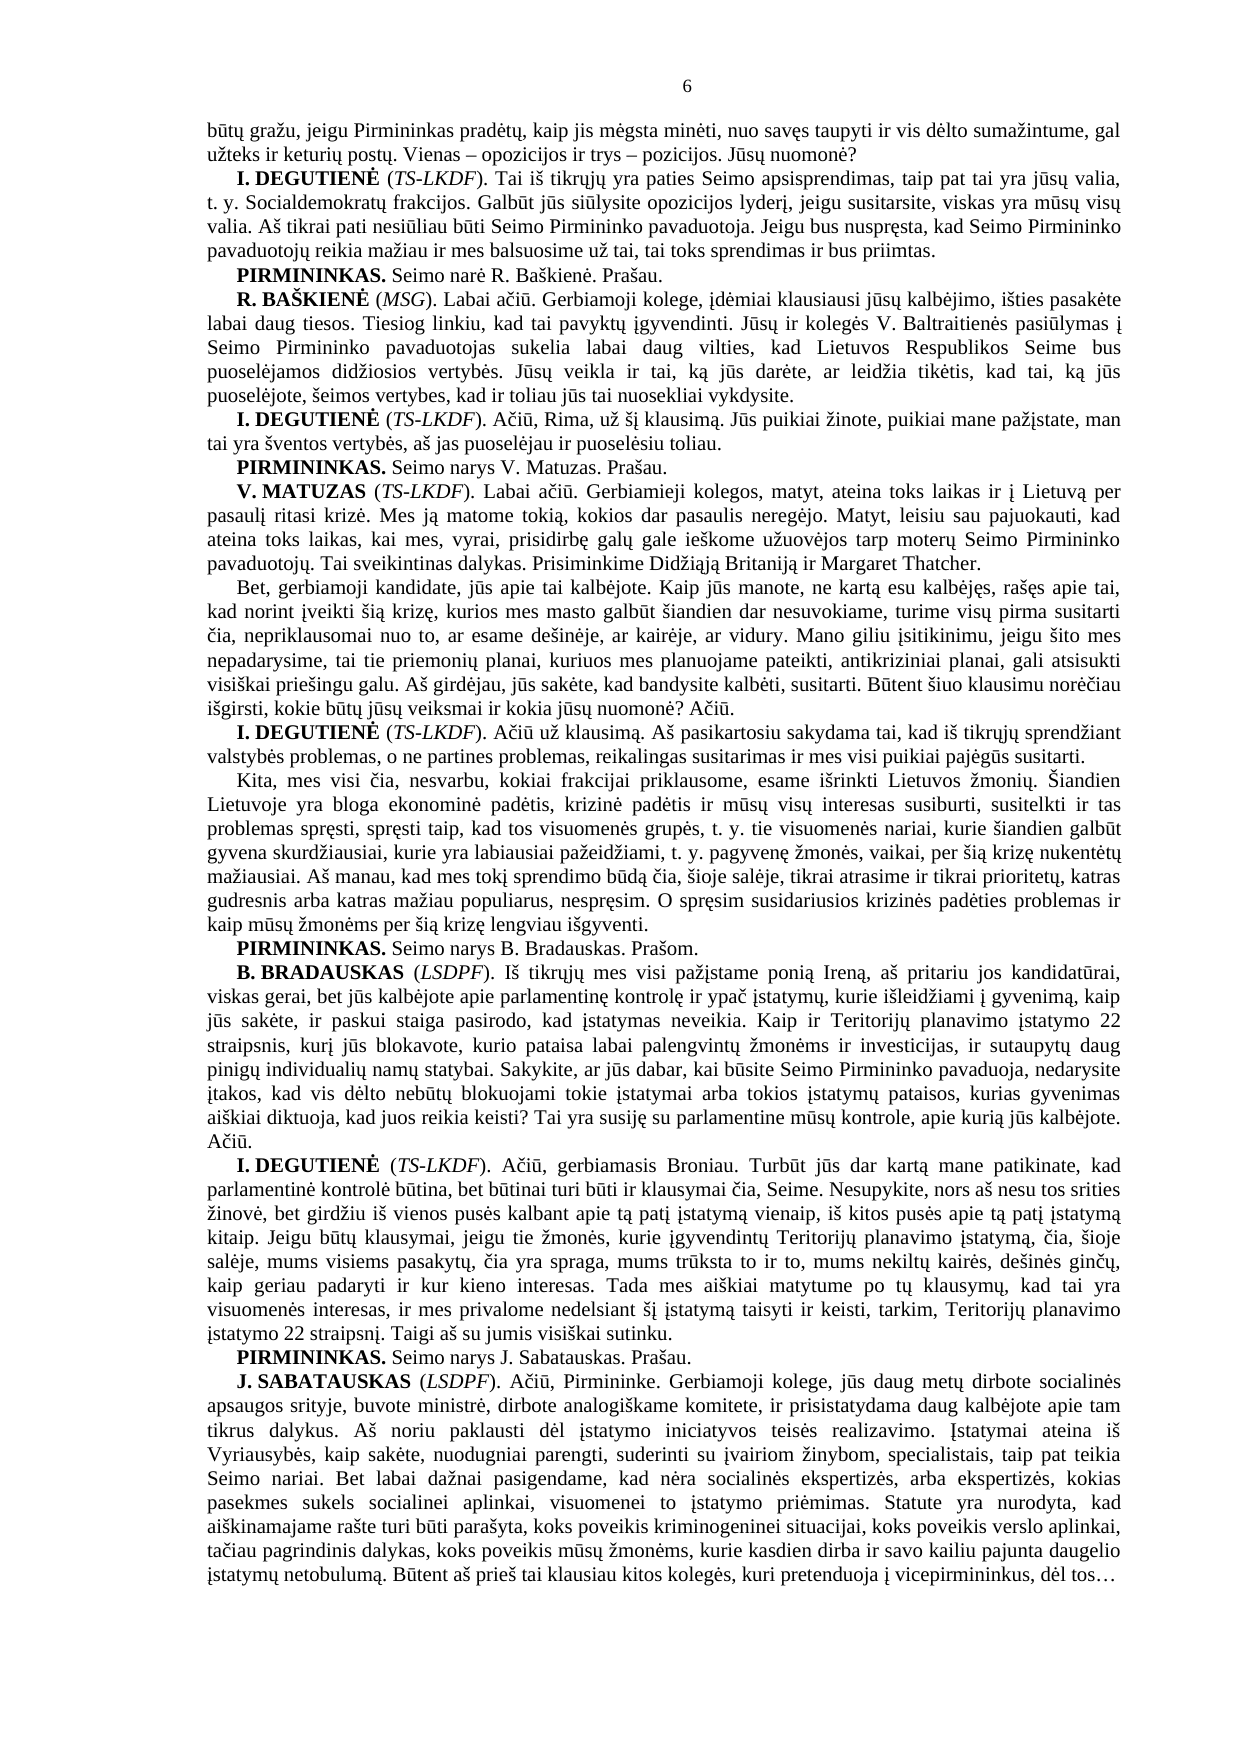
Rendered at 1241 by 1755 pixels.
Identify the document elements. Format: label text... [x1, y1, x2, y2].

text Bet, gerbiamoji kandidate, jūs apie tai kalbėjote. Kaip jūs manote, ne kartą esu kalbėjęs, rašęs apie tai, kad norint įveikti šią krizę, kurios mes masto galbūt šiandien dar nesuvokiame, turime visų pirma susitarti čia, nepriklausomai nuo to, ar esame dešinėje, ar kairėje, ar vidury. Mano giliu įsitikinimu, jeigu šito mes nepadarysime, tai tie priemonių planai, kuriuos mes planuojame pateikti, antikriziniai planai, gali atsisukti visiškai priešingu galu. Aš girdėjau, jūs sakėte, kad bandysite kalbėti, susitarti. Būtent šiuo klausimu norėčiau išgirsti, kokie būtų jūsų veiksmai ir kokia jūsų nuomonė? Ačiū. [207, 575, 1122, 720]
text PIRMININKAS. Seimo narys B. Bradauskas. Prašom. [207, 936, 1122, 960]
text būtų gražu, jeigu Pirmininkas pradėtų, kaip jis mėgsta minėti, nuo savęs taupyti ir vis dėlto sumažintume, gal užteks ir keturių postų. Vienas – opozicijos ir trys – pozicijos. Jūsų nuomonė? [207, 118, 1122, 166]
text I. DEGUTIENĖ (TS-LKDF). Ačiū, Rima, už šį klausimą. Jūs puikiai žinote, puikiai mane pažįstate, man tai yra šventos vertybės, aš jas puoselėjau ir puoselėsiu toliau. [207, 407, 1122, 455]
text PIRMININKAS. Seimo narys V. Matuzas. Prašau. [207, 455, 1122, 479]
text R. BAŠKIENĖ (MSG). Labai ačiū. Gerbiamoji kolege, įdėmiai klausiausi jūsų kalbėjimo, išties pasakėte labai daug tiesos. Tiesiog linkiu, kad tai pavyktų įgyvendinti. Jūsų ir kolegės V. Baltraitienės pasiūlymas į Seimo Pirmininko pavaduotojas sukelia labai daug vilties, kad Lietuvos Respublikos Seime bus puoselėjamos didžiosios vertybės. Jūsų veikla ir tai, ką jūs darėte, ar leidžia tikėtis, kad tai, ką jūs puoselėjote, šeimos vertybes, kad ir toliau jūs tai nuosekliai vykdysite. [207, 287, 1122, 407]
text V. MATUZAS (TS-LKDF). Labai ačiū. Gerbiamieji kolegos, matyt, ateina toks laikas ir į Lietuvą per pasaulį ritasi krizė. Mes ją matome tokią, kokios dar pasaulis neregėjo. Matyt, leisiu sau pajuokauti, kad ateina toks laikas, kai mes, vyrai, prisidirbę galų gale ieškome užuovėjos tarp moterų Seimo Pirmininko pavaduotojų. Tai sveikintinas dalykas. Prisiminkime Didžiąją Britaniją ir Margaret Thatcher. [207, 479, 1122, 575]
text Kita, mes visi čia, nesvarbu, kokiai frakcijai priklausome, esame išrinkti Lietuvos žmonių. Šiandien Lietuvoje yra bloga ekonominė padėtis, krizinė padėtis ir mūsų visų interesas susiburti, susitelkti ir tas problemas spręsti, spręsti taip, kad tos visuomenės grupės, t. y. tie visuomenės nariai, kurie šiandien galbūt gyvena skurdžiausiai, kurie yra labiausiai pažeidžiami, t. y. pagyvenę žmonės, vaikai, per šią krizę nukentėtų mažiausiai. Aš manau, kad mes tokį sprendimo būdą čia, šioje salėje, tikrai atrasime ir tikrai prioritetų, katras gudresnis arba katras mažiau populiarus, nespręsim. O spręsim susidariusios krizinės padėties problemas ir kaip mūsų žmonėms per šią krizę lengviau išgyventi. [207, 768, 1122, 936]
text PIRMININKAS. Seimo narė R. Baškienė. Prašau. [207, 262, 1122, 287]
text I. DEGUTIENĖ (TS-LKDF). Ačiū už klausimą. Aš pasikartosiu sakydama tai, kad iš tikrųjų sprendžiant valstybės problemas, o ne partines problemas, reikalingas susitarimas ir mes visi puikiai pajėgūs susitarti. [207, 720, 1122, 768]
text PIRMININKAS. Seimo narys J. Sabatauskas. Prašau. [207, 1345, 1122, 1369]
text J. SABATAUSKAS (LSDPF). Ačiū, Pirmininke. Gerbiamoji kolege, jūs daug metų dirbote socialinės apsaugos srityje, buvote ministrė, dirbote analogiškame komitete, ir prisistatydama daug kalbėjote apie tam tikrus dalykus. Aš noriu paklausti dėl įstatymo iniciatyvos teisės realizavimo. Įstatymai ateina iš Vyriausybės, kaip sakėte, nuodugniai parengti, suderinti su įvairiom žinybom, specialistais, taip pat teikia Seimo nariai. Bet labai dažnai pasigendame, kad nėra socialinės ekspertizės, arba ekspertizės, kokias pasekmes sukels socialinei aplinkai, visuomenei to įstatymo priėmimas. Statute yra nurodyta, kad aiškinamajame rašte turi būti parašyta, koks poveikis kriminogeninei situacijai, koks poveikis verslo aplinkai, tačiau pagrindinis dalykas, koks poveikis mūsų žmonėms, kurie kasdien dirba ir savo kailiu pajunta daugelio įstatymų netobulumą. Būtent aš prieš tai klausiau kitos kolegės, kuri pretenduoja į vicepirmininkus, dėl tos… [207, 1369, 1122, 1586]
text I. DEGUTIENĖ (TS-LKDF). Tai iš tikrųjų yra paties Seimo apsisprendimas, taip pat tai yra jūsų valia, t. y. Socialdemokratų frakcijos. Galbūt jūs siūlysite opozicijos lyderį, jeigu susitarsite, viskas yra mūsų visų valia. Aš tikrai pati nesiūliau būti Seimo Pirmininko pavaduotoja. Jeigu bus nuspręsta, kad Seimo Pirmininko pavaduotojų reikia mažiau ir mes balsuosime už tai, tai toks sprendimas ir bus priimtas. [207, 166, 1122, 262]
text B. BRADAUSKAS (LSDPF). Iš tikrųjų mes visi pažįstame ponią Ireną, aš pritariu jos kandidatūrai, viskas gerai, bet jūs kalbėjote apie parlamentinę kontrolę ir ypač įstatymų, kurie išleidžiami į gyvenimą, kaip jūs sakėte, ir paskui staiga pasirodo, kad įstatymas neveikia. Kaip ir Teritorijų planavimo įstatymo 22 straipsnis, kurį jūs blokavote, kurio pataisa labai palengvintų žmonėms ir investicijas, ir sutaupytų daug pinigų individualių namų statybai. Sakykite, ar jūs dabar, kai būsite Seimo Pirmininko pavaduoja, nedarysite įtakos, kad vis dėlto nebūtų blokuojami tokie įstatymai arba tokios įstatymų pataisos, kurias gyvenimas aiškiai diktuoja, kad juos reikia keisti? Tai yra susiję su parlamentine mūsų kontrole, apie kurią jūs kalbėjote. Ačiū. [207, 960, 1122, 1153]
text I. DEGUTIENĖ (TS-LKDF). Ačiū, gerbiamasis Broniau. Turbūt jūs dar kartą mane patikinate, kad parlamentinė kontrolė būtina, bet būtinai turi būti ir klausymai čia, Seime. Nesupykite, nors aš nesu tos srities žinovė, bet girdžiu iš vienos pusės kalbant apie tą patį įstatymą vienaip, iš kitos pusės apie tą patį įstatymą kitaip. Jeigu būtų klausymai, jeigu tie žmonės, kurie įgyvendintų Teritorijų planavimo įstatymą, čia, šioje salėje, mums visiems pasakytų, čia yra spraga, mums trūksta to ir to, mums nekiltų kairės, dešinės ginčų, kaip geriau padaryti ir kur kieno interesas. Tada mes aiškiai matytume po tų klausymų, kad tai yra visuomenės interesas, ir mes privalome nedelsiant šį įstatymą taisyti ir keisti, tarkim, Teritorijų planavimo įstatymo 22 straipsnį. Taigi aš su jumis visiškai sutinku. [207, 1153, 1122, 1345]
